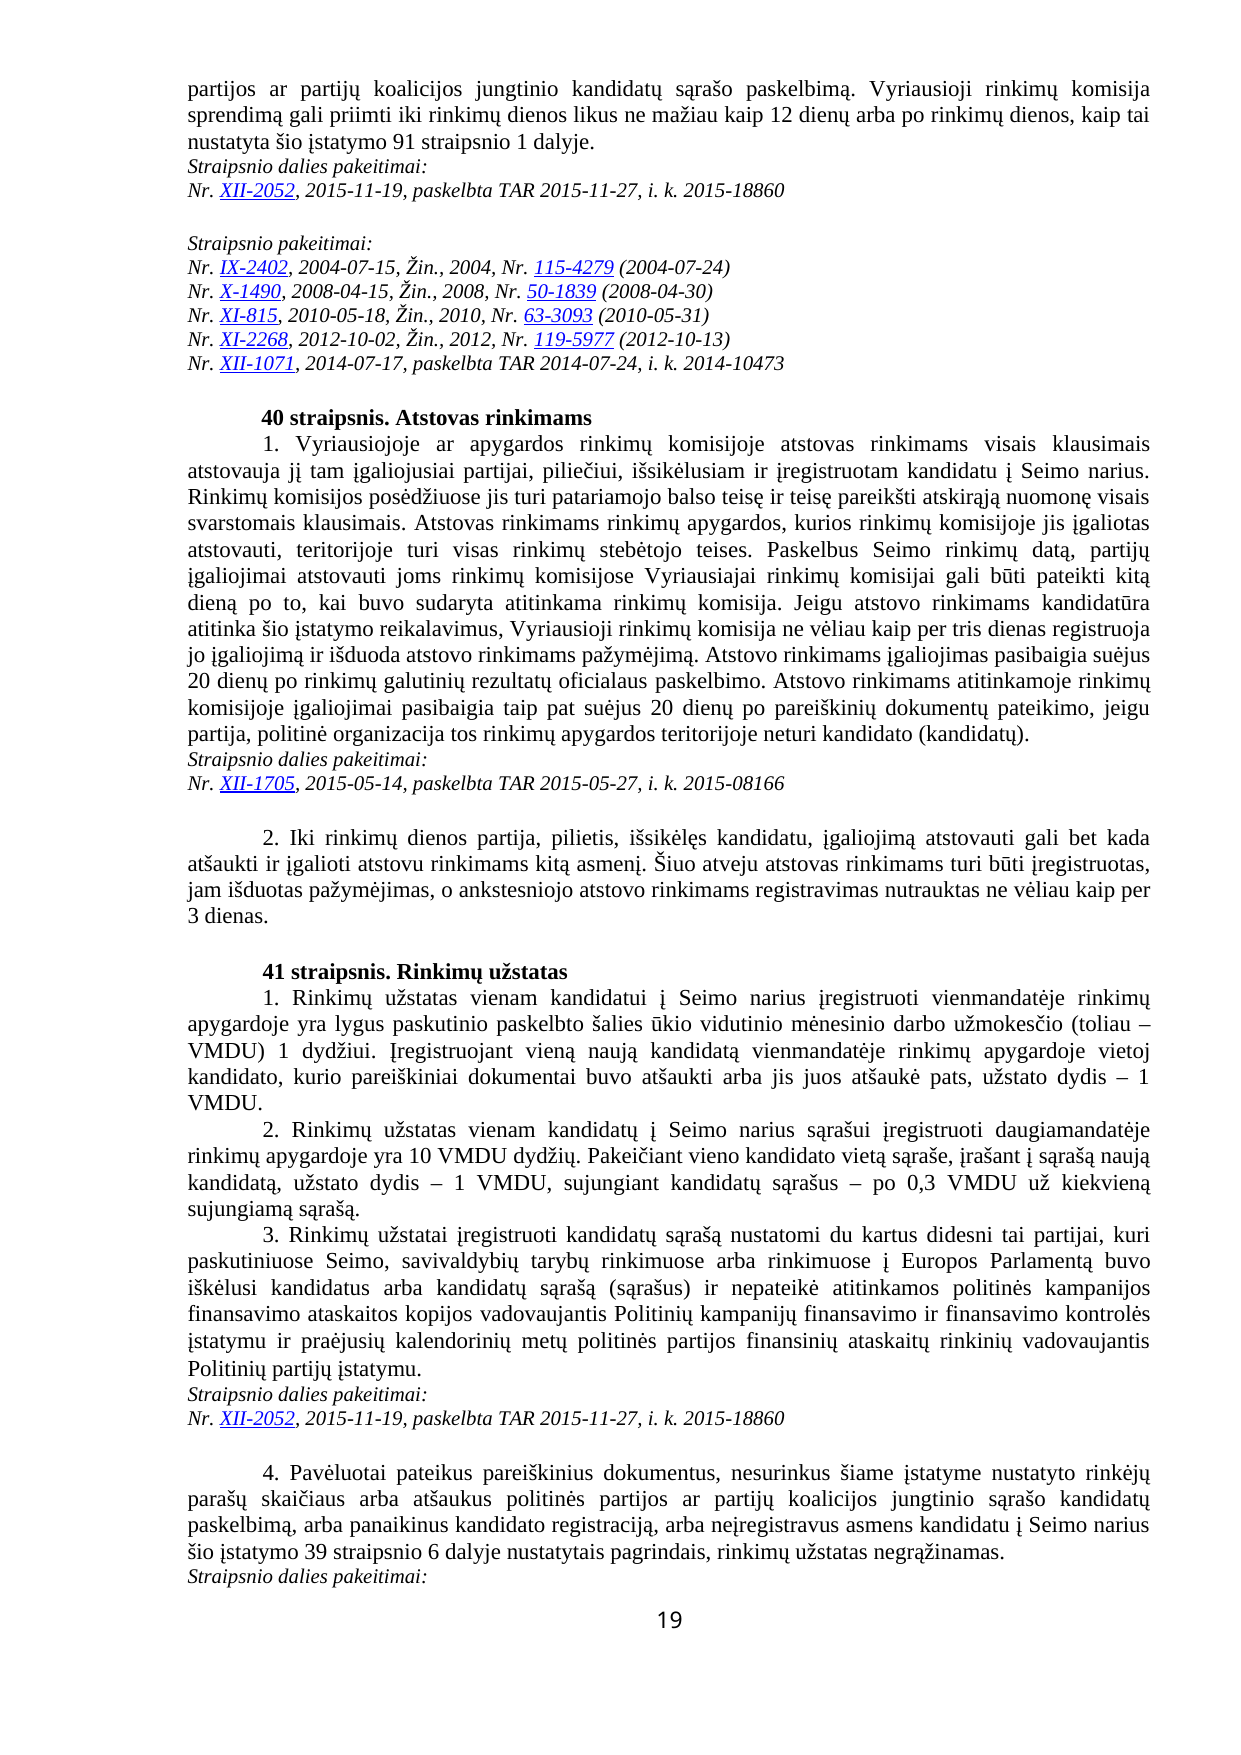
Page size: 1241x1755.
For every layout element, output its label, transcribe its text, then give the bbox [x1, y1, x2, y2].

text 2. Iki rinkimų dienos partija, pilietis, išsikėlęs kandidatu, įgaliojimą atstovauti gali bet kada atšaukti ir įgalioti atstovu rinkimams kitą asmenį. Šiuo atveju atstovas rinkimams turi būti įregistruotas, jam išduotas pažymėjimas, o ankstesniojo atstovo rinkimams registravimas nutrauktas ne vėliau kaip per 3 dienas. [187, 823, 1152, 929]
text Nr. XII-1705, 2015-05-14, paskelbta TAR 2015-05-27, i. k. 2015-08166 [187, 771, 1152, 795]
text partijos ar partijų koalicijos jungtinio kandidatų sąrašo paskelbimą. Vyriausioji rinkimų komisija sprendimą gali priimti iki rinkimų dienos likus ne mažiau kaip 12 dienų arba po rinkimų dienos, kaip tai nustatyta šio įstatymo 91 straipsnio 1 dalyje. [187, 75, 1152, 154]
text Nr. XII-1071, 2014-07-17, paskelbta TAR 2014-07-24, i. k. 2014-10473 [187, 351, 1152, 375]
text Straipsnio dalies pakeitimai: [187, 1564, 1152, 1588]
text Nr. XII-2052, 2015-11-19, paskelbta TAR 2015-11-27, i. k. 2015-18860 [187, 178, 1152, 202]
text Straipsnio dalies pakeitimai: [187, 747, 1152, 771]
text Nr. XI-2268, 2012-10-02, Žin., 2012, Nr. 119-5977 (2012-10-13) [187, 327, 1152, 351]
text 2. Rinkimų užstatas vienam kandidatų į Seimo narius sąrašui įregistruoti daugiamandatėje rinkimų apygardoje yra 10 VMDU dydžių. Pakeičiant vieno kandidato vietą sąraše, įrašant į sąrašą naują kandidatą, užstato dydis – 1 VMDU, sujungiant kandidatų sąrašus – po 0,3 VMDU už kiekvieną sujungiamą sąrašą. [187, 1116, 1152, 1221]
text Nr. X-1490, 2008-04-15, Žin., 2008, Nr. 50-1839 (2008-04-30) [187, 279, 1152, 303]
text Straipsnio pakeitimai: [187, 231, 1152, 255]
text 3. Rinkimų užstatai įregistruoti kandidatų sąrašą nustatomi du kartus didesni tai partijai, kuri paskutiniuose Seimo, savivaldybių tarybų rinkimuose arba rinkimuose į Europos Parlamentą buvo iškėlusi kandidatus arba kandidatų sąrašą (sąrašus) ir nepateikė atitinkamos politinės kampanijos finansavimo ataskaitos kopijos vadovaujantis Politinių kampanijų finansavimo ir finansavimo kontrolės įstatymu ir praėjusių kalendorinių metų politinės partijos finansinių ataskaitų rinkinių vadovaujantis Politinių partijų įstatymu. [187, 1221, 1152, 1382]
text Straipsnio dalies pakeitimai: [187, 1382, 1152, 1406]
text 40 straipsnis. Atstovas rinkimams [187, 404, 1152, 430]
text 4. Pavėluotai pateikus pareiškinius dokumentus, nesurinkus šiame įstatyme nustatyto rinkėjų parašų skaičiaus arba atšaukus politinės partijos ar partijų koalicijos jungtinio sąrašo kandidatų paskelbimą, arba panaikinus kandidato registraciją, arba neįregistravus asmens kandidatu į Seimo narius šio įstatymo 39 straipsnio 6 dalyje nustatytais pagrindais, rinkimų užstatas negrąžinamas. [187, 1459, 1152, 1564]
text 1. Vyriausiojoje ar apygardos rinkimų komisijoje atstovas rinkimams visais klausimais atstovauja jį tam įgaliojusiai partijai, piliečiui, išsikėlusiam ir įregistruotam kandidatu į Seimo narius. Rinkimų komisijos posėdžiuose jis turi patariamojo balso teisę ir teisę pareikšti atskirąją nuomonę visais svarstomais klausimais. Atstovas rinkimams rinkimų apygardos, kurios rinkimų komisijoje jis įgaliotas atstovauti, teritorijoje turi visas rinkimų stebėtojo teises. Paskelbus Seimo rinkimų datą, partijų įgaliojimai atstovauti joms rinkimų komisijose Vyriausiajai rinkimų komisijai gali būti pateikti kitą dieną po to, kai buvo sudaryta atitinkama rinkimų komisija. Jeigu atstovo rinkimams kandidatūra atitinka šio įstatymo reikalavimus, Vyriausioji rinkimų komisija ne vėliau kaip per tris dienas registruoja jo įgaliojimą ir išduoda atstovo rinkimams pažymėjimą. Atstovo rinkimams įgaliojimas pasibaigia suėjus 20 dienų po rinkimų galutinių rezultatų oficialaus paskelbimo. Atstovo rinkimams atitinkamoje rinkimų komisijoje įgaliojimai pasibaigia taip pat suėjus 20 dienų po pareiškinių dokumentų pateikimo, jeigu partija, politinė organizacija tos rinkimų apygardos teritorijoje neturi kandidato (kandidatų). [187, 430, 1152, 747]
text 41 straipsnis. Rinkimų užstatas [187, 958, 1152, 984]
text Nr. XI-815, 2010-05-18, Žin., 2010, Nr. 63-3093 (2010-05-31) [187, 303, 1152, 327]
text 1. Rinkimų užstatas vienam kandidatui į Seimo narius įregistruoti vienmandatėje rinkimų apygardoje yra lygus paskutinio paskelbto šalies ūkio vidutinio mėnesinio darbo užmokesčio (toliau – VMDU) 1 dydžiui. Įregistruojant vieną naują kandidatą vienmandatėje rinkimų apygardoje vietoj kandidato, kurio pareiškiniai dokumentai buvo atšaukti arba jis juos atšaukė pats, užstato dydis – 1 VMDU. [187, 984, 1152, 1116]
text Straipsnio dalies pakeitimai: [187, 154, 1152, 178]
text Nr. IX-2402, 2004-07-15, Žin., 2004, Nr. 115-4279 (2004-07-24) [187, 255, 1152, 279]
text Nr. XII-2052, 2015-11-19, paskelbta TAR 2015-11-27, i. k. 2015-18860 [187, 1406, 1152, 1430]
